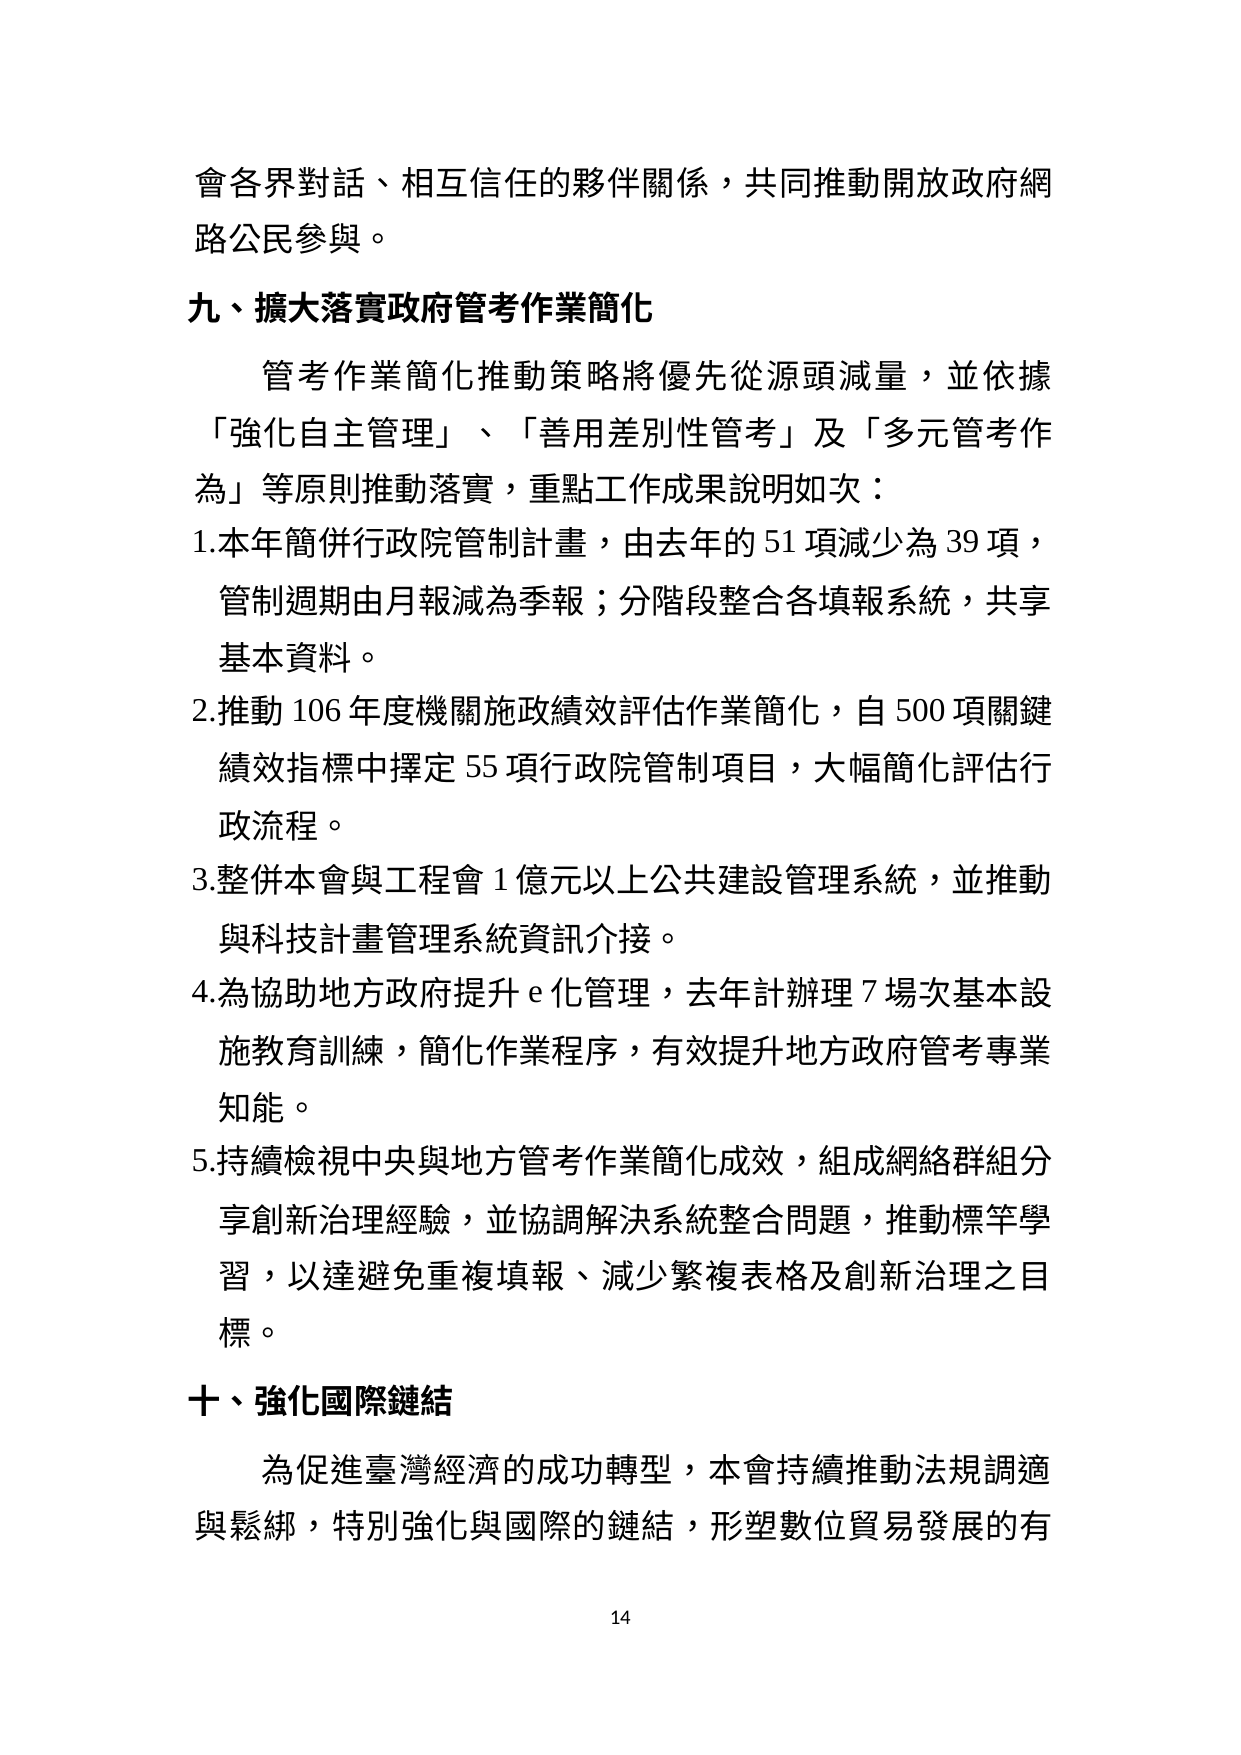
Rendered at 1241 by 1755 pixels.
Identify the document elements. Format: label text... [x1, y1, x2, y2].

text 十、強化國際鏈結 [187, 1369, 1053, 1425]
text 5.持續檢視中央與地方管考作業簡化成效，組成網絡群組分享創新治理經驗，並協調解決系統整合問題，推動標竿學習，以達避免重複填報、減少繁複表格及創新治理之目標。 [191, 1131, 1053, 1356]
text 會各界對話、相互信任的夥伴關係，共同推動開放政府網路公民參與。 [194, 150, 1053, 262]
text 管考作業簡化推動策略將優先從源頭減量，並依據「強化自主管理」、「善用差別性管考」及「多元管考作為」等原則推動落實，重點工作成果說明如次： [194, 344, 1053, 512]
text 九、擴大落實政府管考作業簡化 [187, 275, 1053, 331]
text 1.本年簡併行政院管制計畫，由去年的51項減少為39項，管制週期由月報減為季報；分階段整合各填報系統，共享基本資料。 [191, 512, 1053, 681]
text 為促進臺灣經濟的成功轉型，本會持續推動法規調適與鬆綁，特別強化與國際的鏈結，形塑數位貿易發展的有 [194, 1437, 1053, 1550]
text 4.為協助地方政府提升e化管理，去年計辦理7場次基本設施教育訓練，簡化作業程序，有效提升地方政府管考專業知能。 [191, 962, 1053, 1131]
text 3.整併本會與工程會1億元以上公共建設管理系統，並推動與科技計畫管理系統資訊介接。 [191, 850, 1053, 962]
text 2.推動106年度機關施政績效評估作業簡化，自500項關鍵績效指標中擇定55項行政院管制項目，大幅簡化評估行政流程。 [191, 681, 1053, 850]
